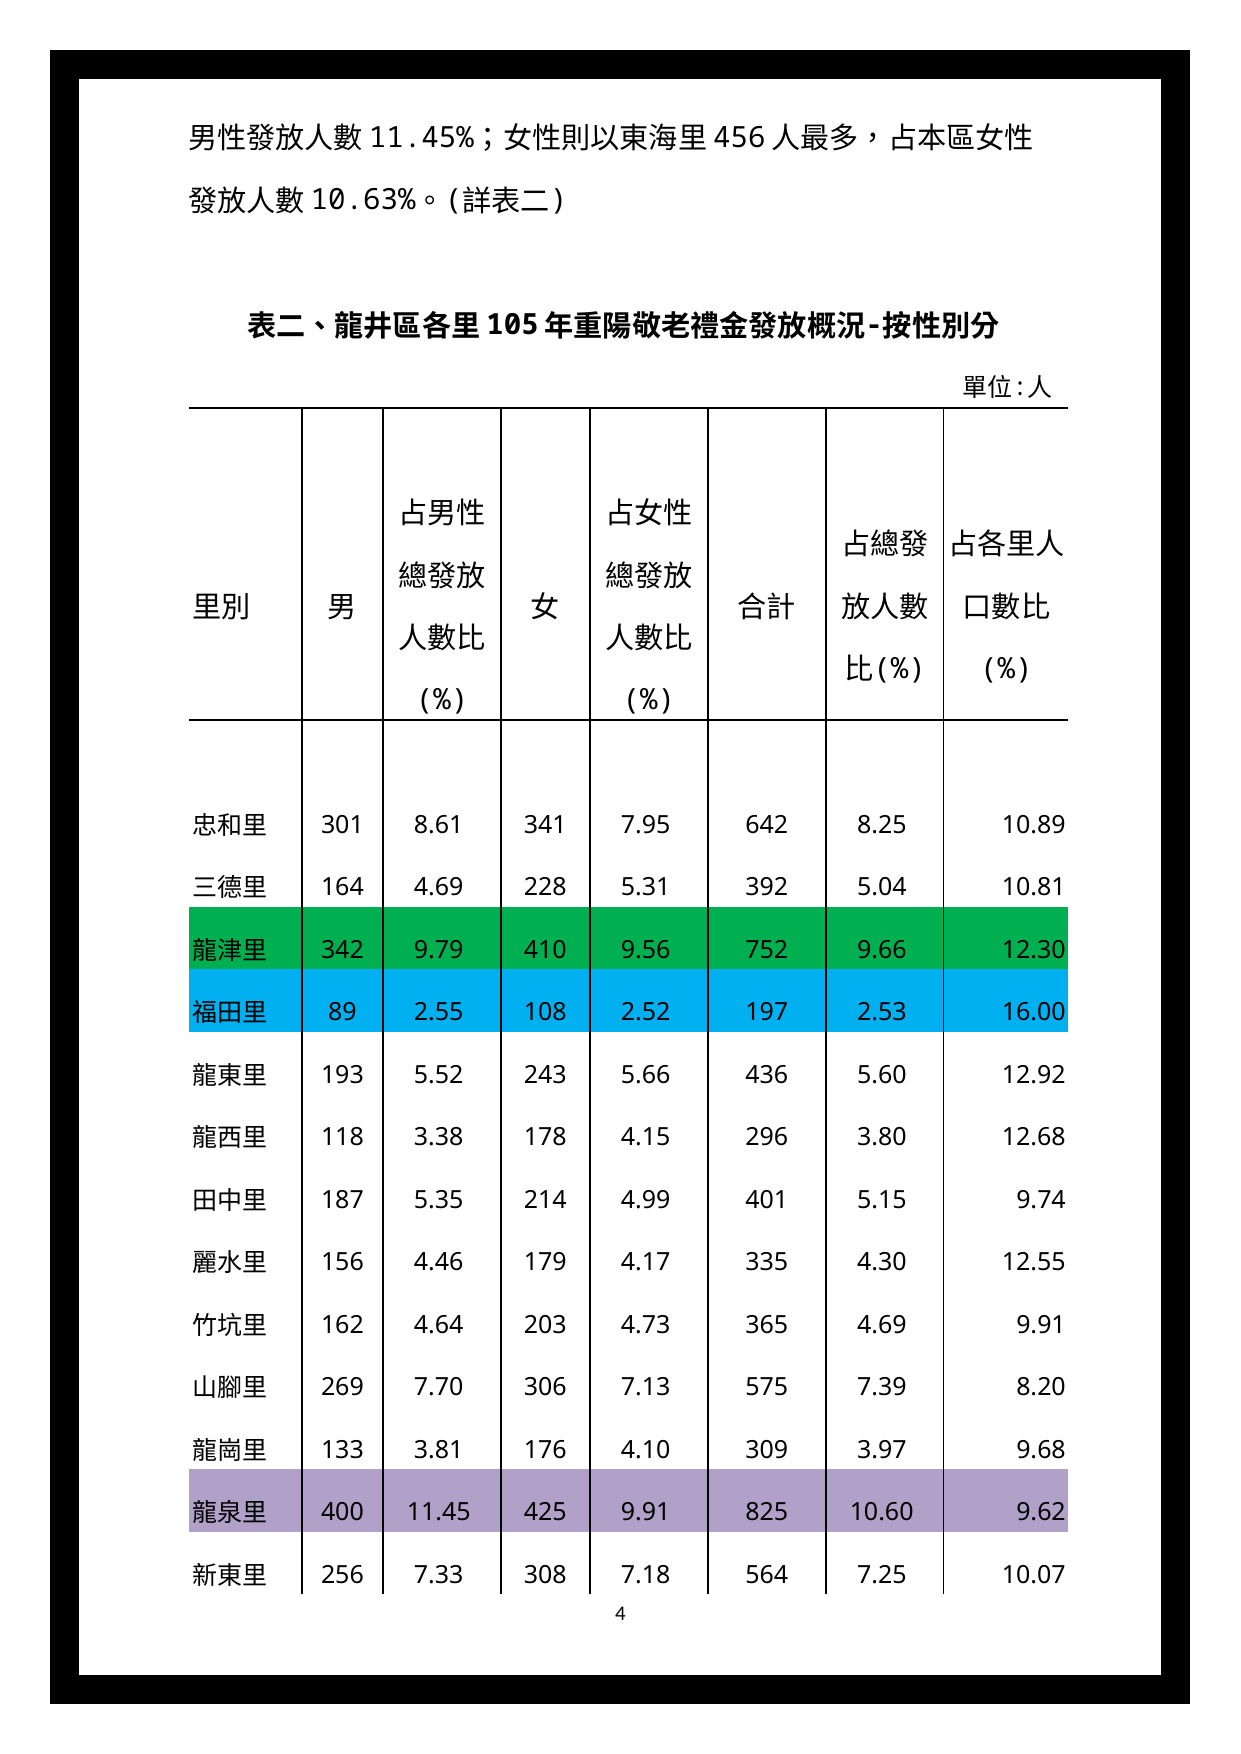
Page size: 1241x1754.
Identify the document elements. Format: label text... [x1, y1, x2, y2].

table_cell 9.56 [591, 907, 707, 969]
table_cell 301 [303, 721, 382, 844]
table_cell 575 [709, 1344, 825, 1407]
table_cell 256 [303, 1532, 382, 1594]
table_cell 2.52 [591, 969, 707, 1032]
table_cell 243 [502, 1032, 589, 1094]
table_header 里別 [189, 409, 301, 719]
table_cell 4.69 [384, 844, 500, 907]
table_cell 197 [709, 969, 825, 1032]
table_cell 164 [303, 844, 382, 907]
table_cell 306 [502, 1344, 589, 1407]
table_cell 田中里 [189, 1157, 301, 1219]
table_header 合計 [709, 409, 825, 719]
table_cell 8.61 [384, 721, 500, 844]
table_cell 108 [502, 969, 589, 1032]
table_cell 5.35 [384, 1157, 500, 1219]
table_header 占女性總發放人數比(%) [591, 409, 707, 719]
table_cell 龍東里 [189, 1032, 301, 1094]
table_cell 4.64 [384, 1282, 500, 1344]
table_cell 9.91 [591, 1469, 707, 1532]
table_cell 4.15 [591, 1094, 707, 1157]
table_cell 400 [303, 1469, 382, 1532]
table_cell 竹坑里 [189, 1282, 301, 1344]
table_header 占男性總發放人數比(%) [384, 409, 500, 719]
table_cell 11.45 [384, 1469, 500, 1532]
table_cell 12.68 [944, 1094, 1068, 1157]
table_cell 7.70 [384, 1344, 500, 1407]
table_cell 5.60 [827, 1032, 943, 1094]
table_cell 179 [502, 1219, 589, 1282]
table_cell 392 [709, 844, 825, 907]
table_cell 3.80 [827, 1094, 943, 1157]
table_cell 228 [502, 844, 589, 907]
table_cell 156 [303, 1219, 382, 1282]
table_cell 193 [303, 1032, 382, 1094]
table_cell 178 [502, 1094, 589, 1157]
table_cell 296 [709, 1094, 825, 1157]
table_cell 4.69 [827, 1282, 943, 1344]
table_cell 5.52 [384, 1032, 500, 1094]
table_cell 忠和里 [189, 721, 301, 844]
table_cell 10.81 [944, 844, 1068, 907]
table_cell 335 [709, 1219, 825, 1282]
table_cell 7.95 [591, 721, 707, 844]
table_cell 9.74 [944, 1157, 1068, 1219]
table_cell 4.30 [827, 1219, 943, 1282]
table_cell 10.89 [944, 721, 1068, 844]
text 單位:人 [188, 344, 1052, 407]
table_cell 龍泉里 [189, 1469, 301, 1532]
table_cell 214 [502, 1157, 589, 1219]
table_cell 7.33 [384, 1532, 500, 1594]
table_cell 187 [303, 1157, 382, 1219]
table_cell 642 [709, 721, 825, 844]
table_cell 10.07 [944, 1532, 1068, 1594]
table_cell 342 [303, 907, 382, 969]
table_cell 三德里 [189, 844, 301, 907]
table_cell 436 [709, 1032, 825, 1094]
table_cell 5.15 [827, 1157, 943, 1219]
table_cell 7.18 [591, 1532, 707, 1594]
table_cell 10.60 [827, 1469, 943, 1532]
table_cell 2.55 [384, 969, 500, 1032]
table_cell 564 [709, 1532, 825, 1594]
table_cell 山腳里 [189, 1344, 301, 1407]
table_cell 5.04 [827, 844, 943, 907]
table_cell 麗水里 [189, 1219, 301, 1282]
table_header 占各里人口數比(%) [944, 409, 1068, 719]
table_cell 308 [502, 1532, 589, 1594]
text 男性發放人數11.45%；女性則以東海里456人最多，占本區女性發放人數10.63%。(詳表二) [188, 94, 1052, 219]
table_cell 12.55 [944, 1219, 1068, 1282]
table_cell 12.30 [944, 907, 1068, 969]
table_cell 4.17 [591, 1219, 707, 1282]
table_cell 825 [709, 1469, 825, 1532]
table_cell 5.66 [591, 1032, 707, 1094]
table_cell 龍西里 [189, 1094, 301, 1157]
table_cell 9.68 [944, 1407, 1068, 1469]
table_cell 269 [303, 1344, 382, 1407]
table_cell 9.66 [827, 907, 943, 969]
table_cell 12.92 [944, 1032, 1068, 1094]
table_cell 4.46 [384, 1219, 500, 1282]
table_header 男 [303, 409, 382, 719]
table_cell 162 [303, 1282, 382, 1344]
table_cell 752 [709, 907, 825, 969]
table_cell 203 [502, 1282, 589, 1344]
table_cell 89 [303, 969, 382, 1032]
text 表二、龍井區各里105年重陽敬老禮金發放概況-按性別分 [188, 282, 1052, 344]
table_cell 4.73 [591, 1282, 707, 1344]
table_cell 2.53 [827, 969, 943, 1032]
table_cell 9.62 [944, 1469, 1068, 1532]
table_cell 9.91 [944, 1282, 1068, 1344]
table_cell 5.31 [591, 844, 707, 907]
table_cell 133 [303, 1407, 382, 1469]
table_cell 3.97 [827, 1407, 943, 1469]
table_cell 118 [303, 1094, 382, 1157]
table_header 占總發放人數比(%) [827, 409, 943, 719]
table_cell 365 [709, 1282, 825, 1344]
table_cell 8.25 [827, 721, 943, 844]
table_cell 9.79 [384, 907, 500, 969]
table_cell 4.10 [591, 1407, 707, 1469]
table_cell 7.39 [827, 1344, 943, 1407]
table_cell 425 [502, 1469, 589, 1532]
table_cell 8.20 [944, 1344, 1068, 1407]
table_cell 4.99 [591, 1157, 707, 1219]
table_cell 龍津里 [189, 907, 301, 969]
table_cell 16.00 [944, 969, 1068, 1032]
table_cell 福田里 [189, 969, 301, 1032]
table_cell 341 [502, 721, 589, 844]
table_cell 410 [502, 907, 589, 969]
table_cell 3.81 [384, 1407, 500, 1469]
table_cell 龍崗里 [189, 1407, 301, 1469]
table_cell 7.13 [591, 1344, 707, 1407]
table_cell 401 [709, 1157, 825, 1219]
table_cell 新東里 [189, 1532, 301, 1594]
table_cell 3.38 [384, 1094, 500, 1157]
table_cell 7.25 [827, 1532, 943, 1594]
table_header 女 [502, 409, 589, 719]
table_cell 309 [709, 1407, 825, 1469]
table_cell 176 [502, 1407, 589, 1469]
